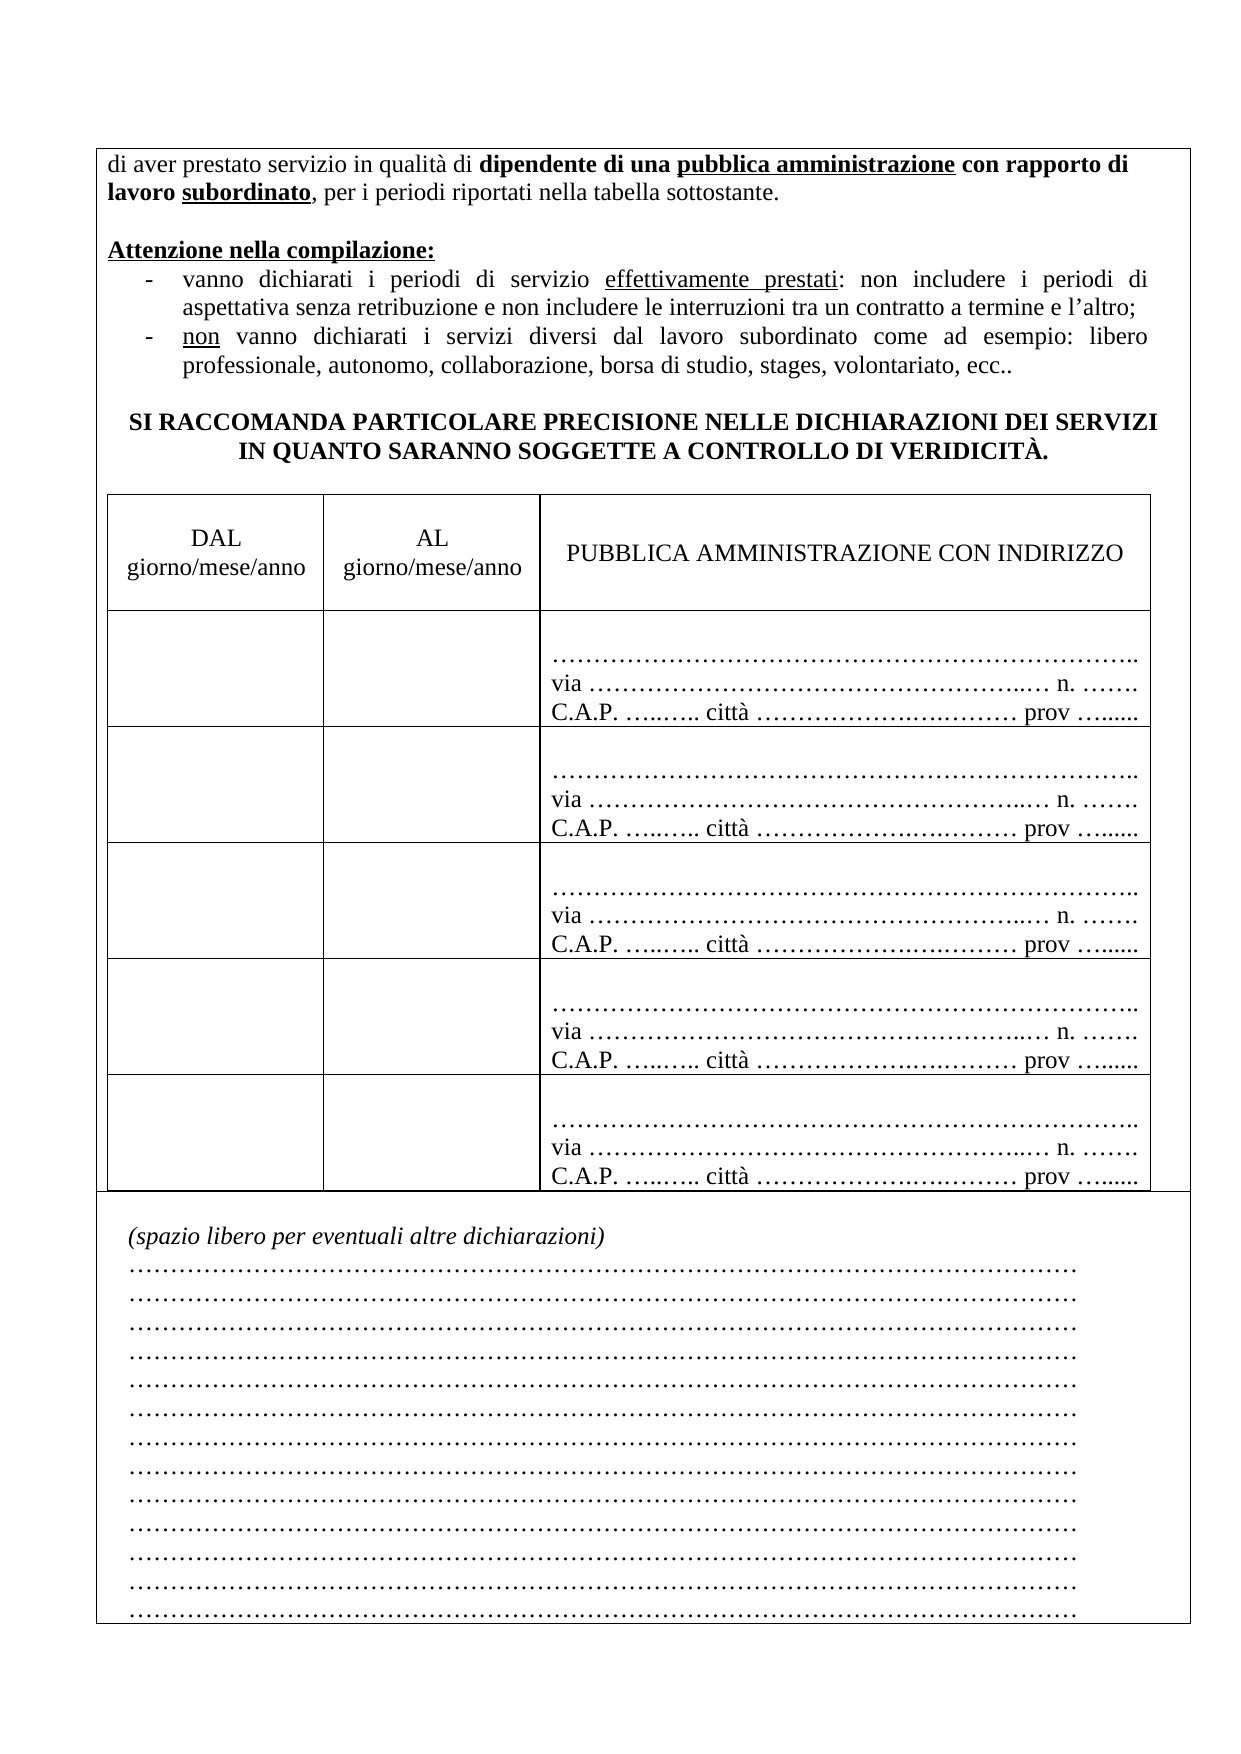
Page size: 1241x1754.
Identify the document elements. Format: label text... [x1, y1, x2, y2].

table_cell …………………………………………………………….. via ……………………………………………..… n. ……. C.A.P. …..….. città ……………….….……… prov …...... [541, 611, 1150, 726]
table_cell [324, 959, 539, 1074]
table_cell [108, 1075, 323, 1190]
table_header DAL giorno/mese/anno [108, 495, 323, 610]
table_cell [324, 843, 539, 958]
table_cell [108, 611, 323, 726]
table_cell [324, 727, 539, 842]
table_cell [73, 1191, 96, 1623]
table_cell [73, 148, 96, 1191]
table_cell [108, 727, 323, 842]
table_cell [324, 1075, 539, 1190]
table_header PUBBLICA AMMINISTRAZIONE CON INDIRIZZO [541, 495, 1150, 610]
table_cell [324, 611, 539, 726]
table_cell [108, 843, 323, 958]
table_cell di aver prestato servizio in qualità di dipendente di una pubblica amministrazione con rapporto di lavoro subordinato, per i periodi riportati nella tabella sottostante. Attenzione nella compilazione: vanno dichiarati i periodi di servizio effettivamente prestati: non includere i periodi di aspettativa senza retribuzione e non includere le interruzioni tra un contratto a termine e l’altro; non vanno dichiarati i servizi diversi dal lavoro subordinato come ad esempio: libero professionale, autonomo, collaborazione, borsa di studio, stages, volontariato, ecc.. SI RACCOMANDA PARTICOLARE PRECISIONE NELLE DICHIARAZIONI DEI SERVIZI IN QUANTO SARANNO SOGGETTE A CONTROLLO DI VERIDICITÀ. [97, 149, 1190, 1191]
table_cell (spazio libero per eventuali altre dichiarazioni) …………………………………………………………………………………………………… …………………………………………………………………………………………………… …………………………………………………………………………………………………… …………………………………………………………………………………………………… …………………………………………………………………………………………………… …………………………………………………………………………………………………… …………………………………………………………………………………………………… …………………………………………………………………………………………………… …………………………………………………………………………………………………… …………………………………………………………………………………………………… …………………………………………………………………………………………………… …………………………………………………………………………………………………… …………………………………………………………………………………………………… [97, 1192, 1190, 1623]
table_cell …………………………………………………………….. via ……………………………………………..… n. ……. C.A.P. …..….. città ……………….….……… prov …...... [541, 843, 1150, 958]
table_cell …………………………………………………………….. via ……………………………………………..… n. ……. C.A.P. …..….. città ……………….….……… prov …...... [541, 959, 1150, 1074]
table_cell …………………………………………………………….. via ……………………………………………..… n. ……. C.A.P. …..….. città ……………….….……… prov …...... [541, 1075, 1150, 1190]
table_header AL giorno/mese/anno [324, 495, 539, 610]
table_cell …………………………………………………………….. via ……………………………………………..… n. ……. C.A.P. …..….. città ……………….….……… prov …...... [541, 727, 1150, 842]
table_cell [108, 959, 323, 1074]
